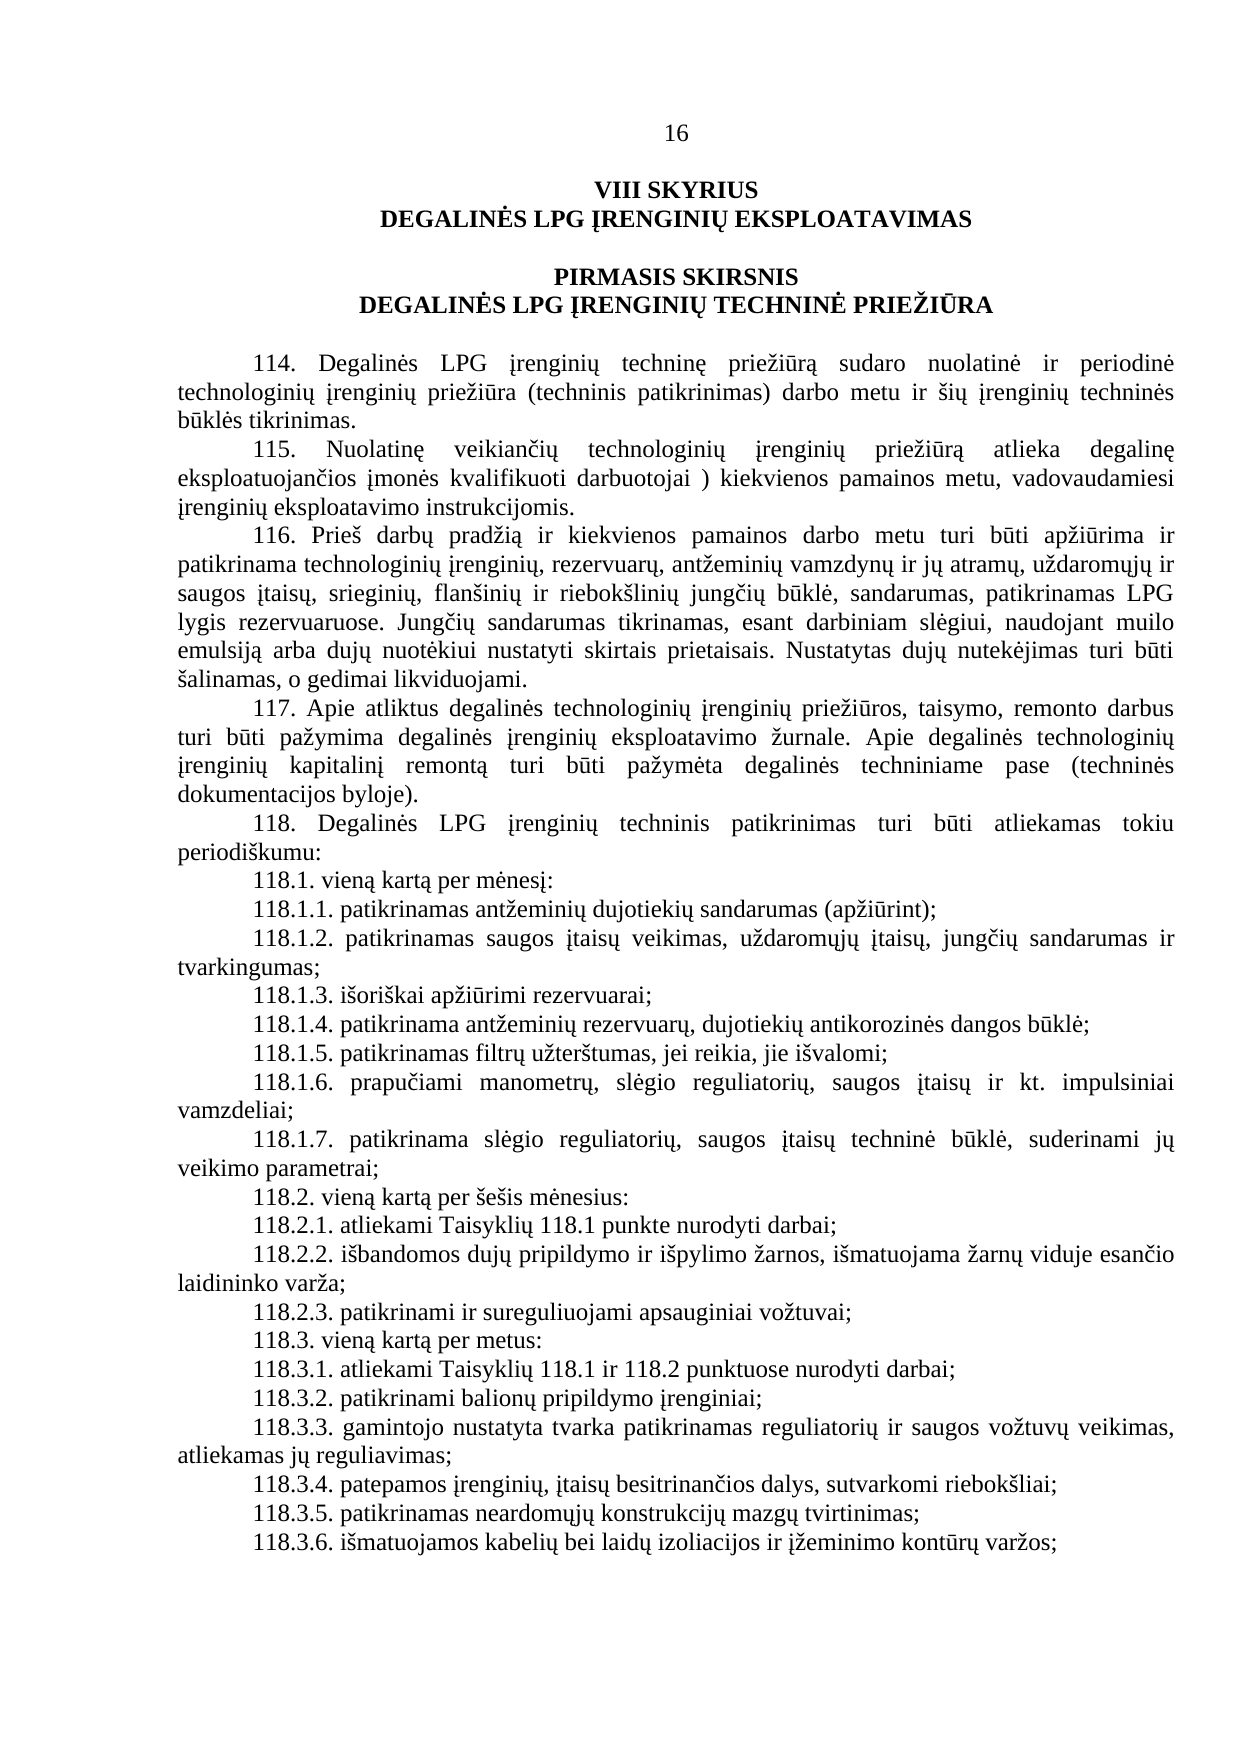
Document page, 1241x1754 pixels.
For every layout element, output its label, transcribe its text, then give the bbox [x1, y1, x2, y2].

text VIII SKYRIUS [177, 176, 1175, 204]
text 114. Degalinės LPG įrenginių techninę priežiūrą sudaro nuolatinė ir periodinė technologinių įrenginių priežiūra (techninis patikrinimas) darbo metu ir šių įrenginių techninės būklės tikrinimas. [177, 348, 1175, 434]
text 116. Prieš darbų pradžią ir kiekvienos pamainos darbo metu turi būti apžiūrima ir patikrinama technologinių įrenginių, rezervuarų, antžeminių vamzdynų ir jų atramų, uždaromųjų ir saugos įtaisų, srieginių, flanšinių ir riebokšlinių jungčių būklė, sandarumas, patikrinamas LPG lygis rezervuaruose. Jungčių sandarumas tikrinamas, esant darbiniam slėgiui, naudojant muilo emulsiją arba dujų nuotėkiui nustatyti skirtais prietaisais. Nustatytas dujų nutekėjimas turi būti šalinamas, o gedimai likviduojami. [177, 521, 1175, 693]
text 118.3. vieną kartą per metus: [177, 1326, 1175, 1354]
text 117. Apie atliktus degalinės technologinių įrenginių priežiūros, taisymo, remonto darbus turi būti pažymima degalinės įrenginių eksploatavimo žurnale. Apie degalinės technologinių įrenginių kapitalinį remontą turi būti pažymėta degalinės techniniame pase (techninės dokumentacijos byloje). [177, 693, 1175, 808]
text 118.3.2. patikrinami balionų pripildymo įrenginiai; [177, 1383, 1175, 1412]
text DEGALINĖS LPG ĮRENGINIŲ TECHNINĖ PRIEŽIŪRA [177, 291, 1175, 319]
text 118.3.3. gamintojo nustatyta tvarka patikrinamas reguliatorių ir saugos vožtuvų veikimas, atliekamas jų reguliavimas; [177, 1412, 1175, 1469]
text 118.1.1. patikrinamas antžeminių dujotiekių sandarumas (apžiūrint); [177, 894, 1175, 923]
text 118.1.7. patikrinama slėgio reguliatorių, saugos įtaisų techninė būklė, suderinami jų veikimo parametrai; [177, 1124, 1175, 1182]
text DEGALINĖS LPG ĮRENGINIŲ EKSPLOATAVIMAS [177, 204, 1175, 233]
text 118.2.3. patikrinami ir sureguliuojami apsauginiai vožtuvai; [177, 1297, 1175, 1326]
text 118.1.6. prapučiami manometrų, slėgio reguliatorių, saugos įtaisų ir kt. impulsiniai vamzdeliai; [177, 1067, 1175, 1124]
text 118.3.4. patepamos įrenginių, įtaisų besitrinančios dalys, sutvarkomi riebokšliai; [177, 1469, 1175, 1498]
text 118.3.6. išmatuojamos kabelių bei laidų izoliacijos ir įžeminimo kontūrų varžos; [177, 1527, 1175, 1556]
text 118.2. vieną kartą per šešis mėnesius: [177, 1182, 1175, 1211]
text 118. Degalinės LPG įrenginių techninis patikrinimas turi būti atliekamas tokiu periodiškumu: [177, 808, 1175, 866]
text 118.1.4. patikrinama antžeminių rezervuarų, dujotiekių antikorozinės dangos būklė; [177, 1009, 1175, 1038]
text 118.1. vieną kartą per mėnesį: [177, 866, 1175, 894]
text 118.2.1. atliekami Taisyklių 118.1 punkte nurodyti darbai; [177, 1211, 1175, 1239]
text 118.2.2. išbandomos dujų pripildymo ir išpylimo žarnos, išmatuojama žarnų viduje esančio laidininko varža; [177, 1239, 1175, 1297]
text 118.3.5. patikrinamas neardomųjų konstrukcijų mazgų tvirtinimas; [177, 1498, 1175, 1527]
text 118.1.2. patikrinamas saugos įtaisų veikimas, uždaromųjų įtaisų, jungčių sandarumas ir tvarkingumas; [177, 923, 1175, 981]
text 118.3.1. atliekami Taisyklių 118.1 ir 118.2 punktuose nurodyti darbai; [177, 1354, 1175, 1383]
text 115. Nuolatinę veikiančių technologinių įrenginių priežiūrą atlieka degalinę eksploatuojančios įmonės kvalifikuoti darbuotojai ) kiekvienos pamainos metu, vadovaudamiesi įrenginių eksploatavimo instrukcijomis. [177, 434, 1175, 521]
text 118.1.3. išoriškai apžiūrimi rezervuarai; [177, 981, 1175, 1009]
text PIRMASIS SKIRSNIS [177, 262, 1175, 291]
text 118.1.5. patikrinamas filtrų užterštumas, jei reikia, jie išvalomi; [177, 1038, 1175, 1067]
